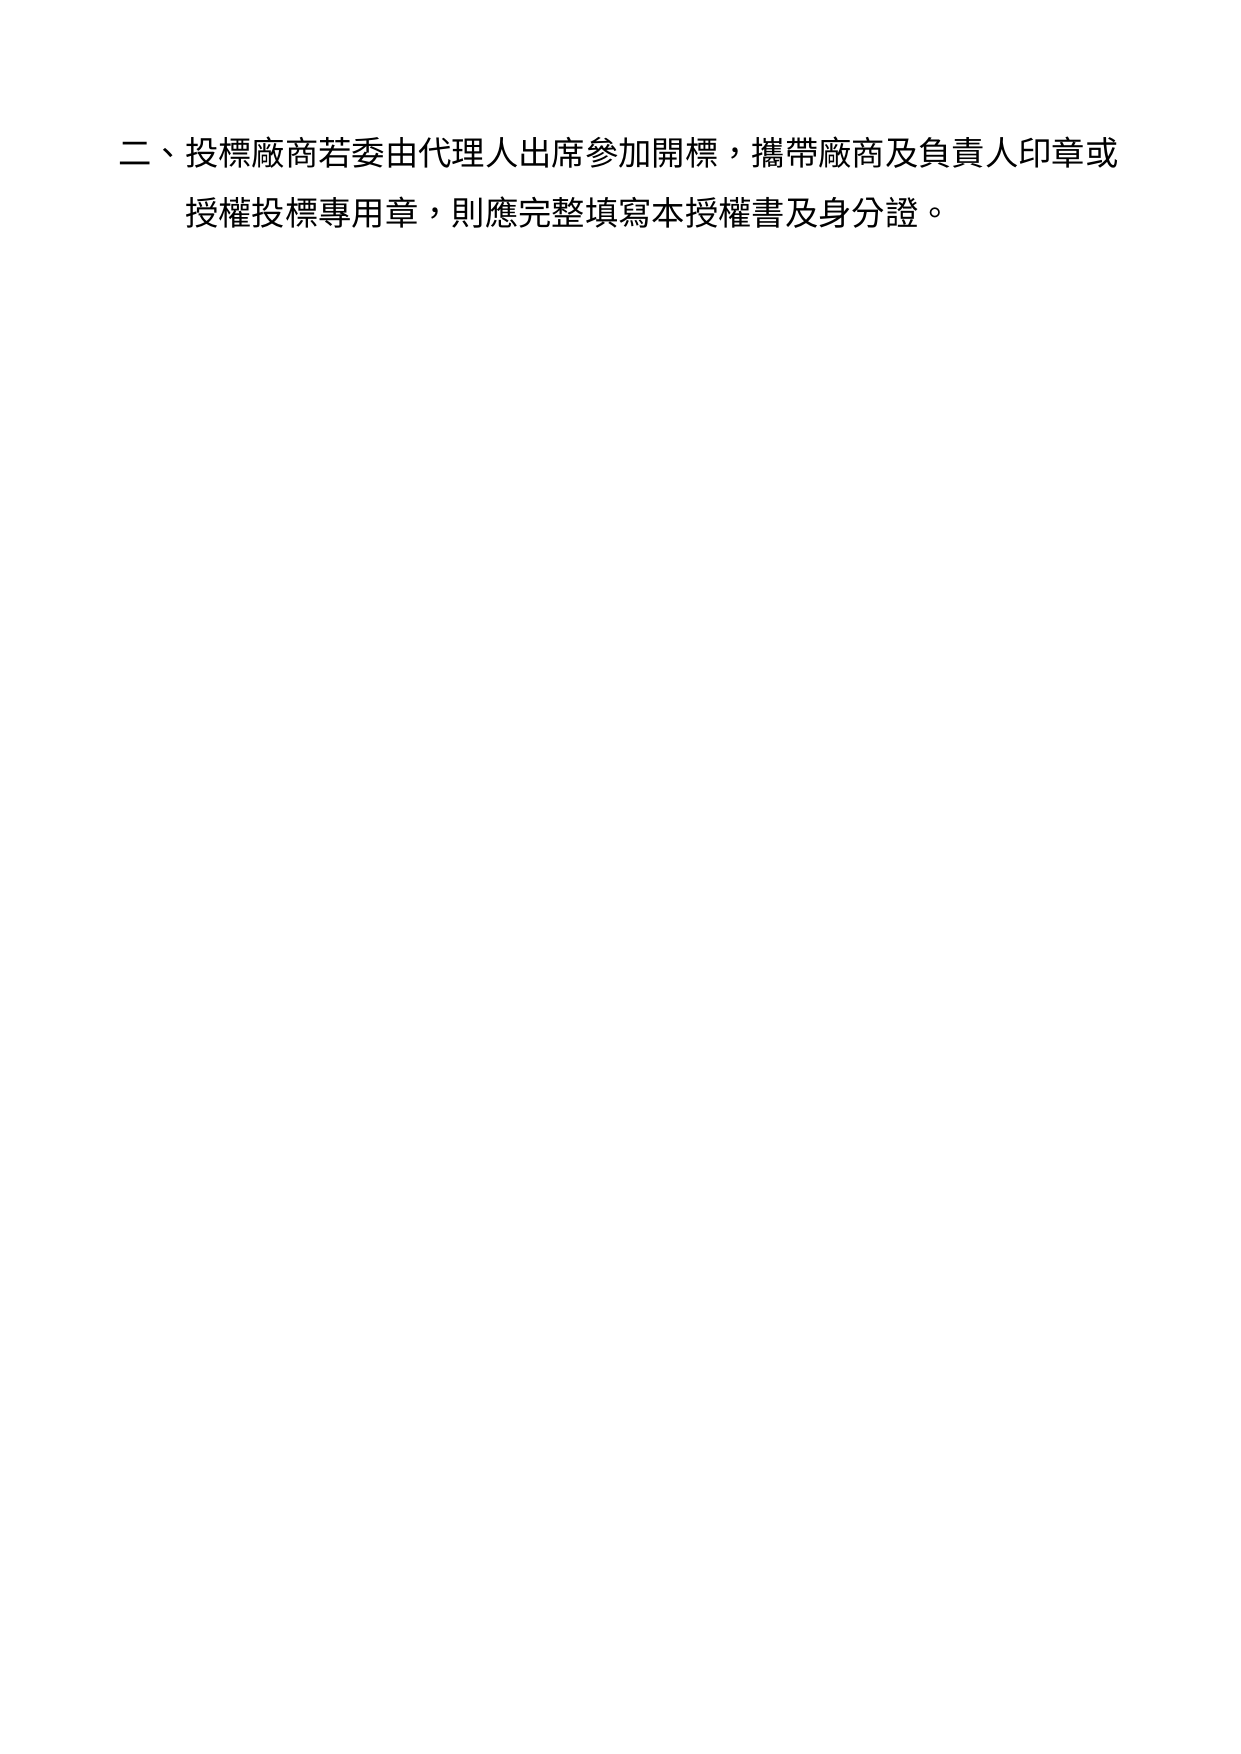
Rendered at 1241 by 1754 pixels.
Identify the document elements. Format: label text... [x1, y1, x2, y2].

text 二、投標廠商若委由代理人出席參加開標，攜帶廠商及負責人印章或授權投標專用章，則應完整填寫本授權書及身分證。 [118, 127, 1122, 235]
